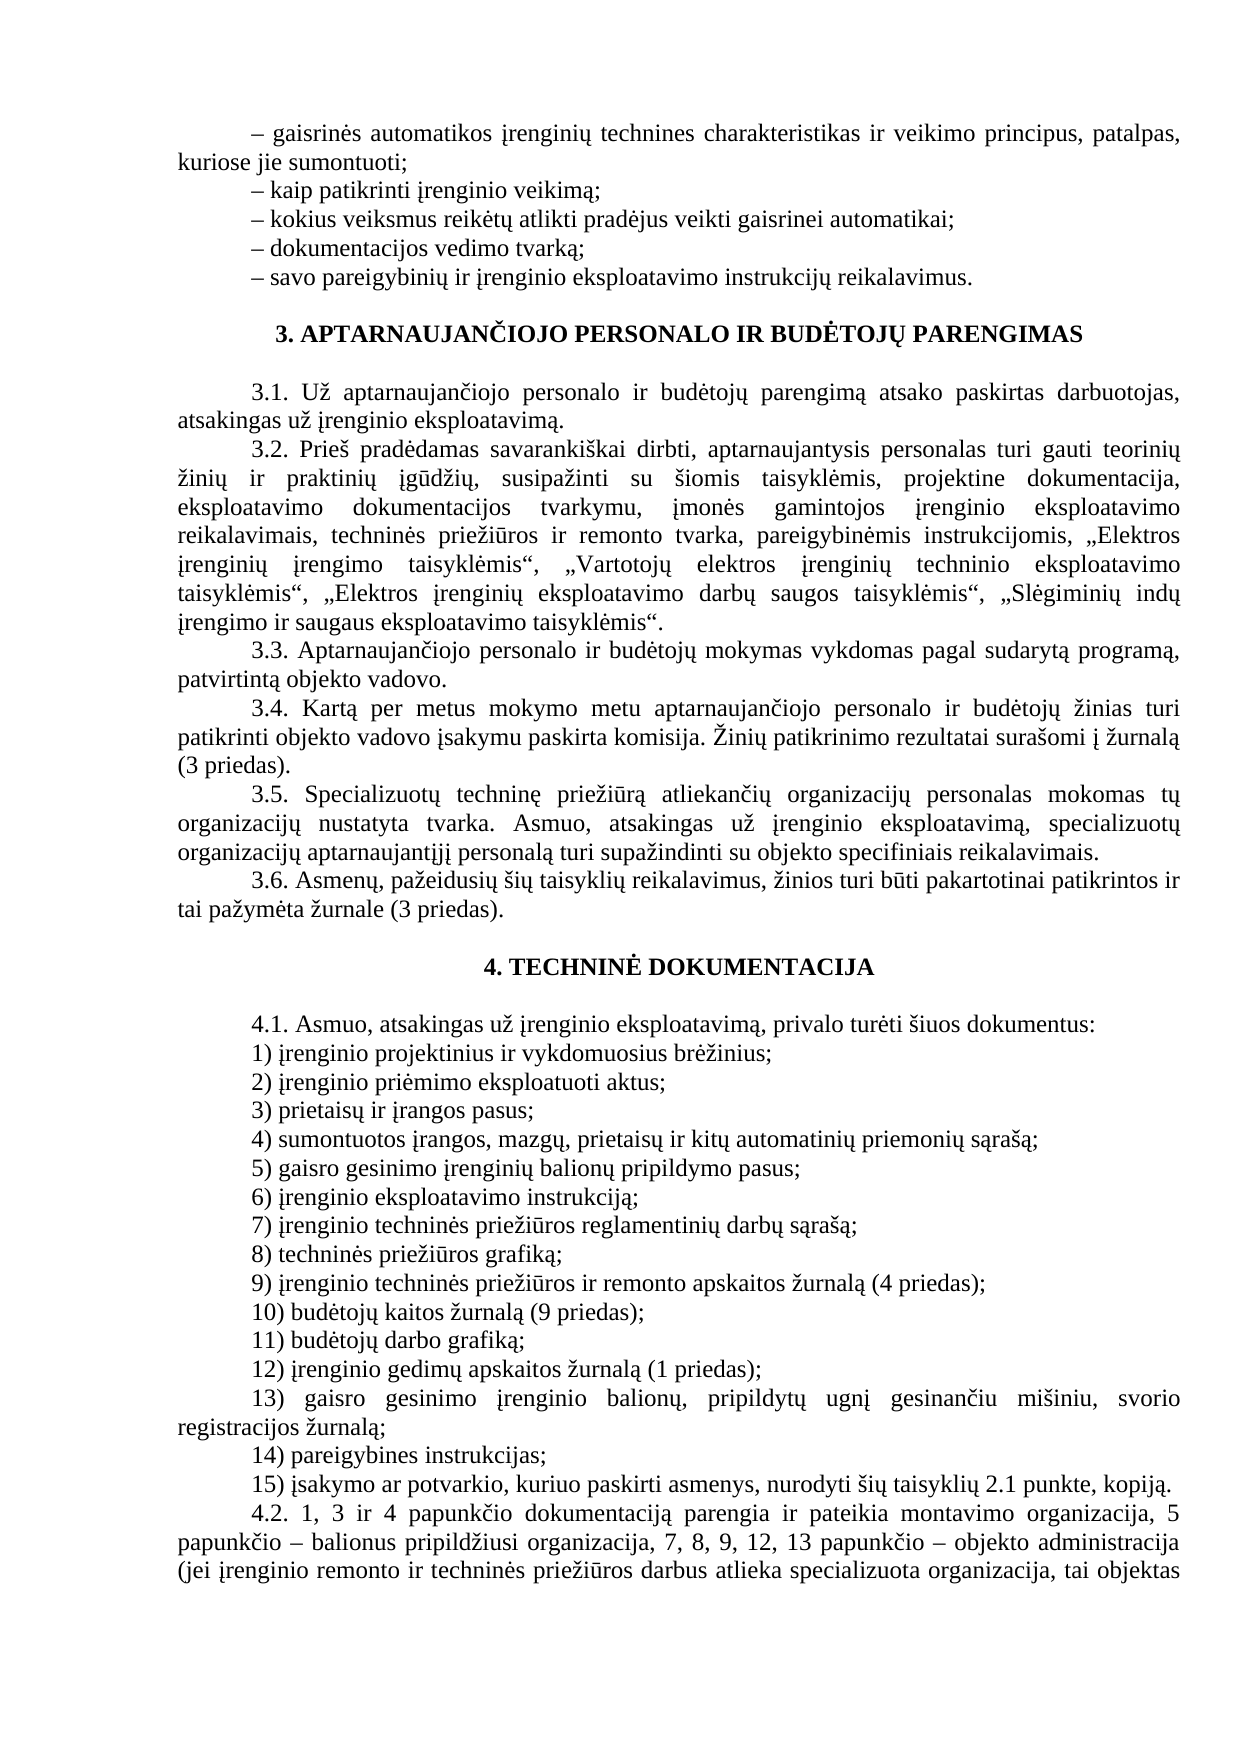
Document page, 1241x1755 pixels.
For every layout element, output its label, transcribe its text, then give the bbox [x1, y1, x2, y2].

text 3.4. Kartą per metus mokymo metu aptarnaujančiojo personalo ir budėtojų žinias turi patikrinti objekto vadovo įsakymu paskirta komisija. Žinių patikrinimo rezultatai surašomi į žurnalą (3 priedas). [177, 693, 1181, 779]
text – kaip patikrinti įrenginio veikimą; [177, 176, 1181, 204]
text 4.1. Asmuo, atsakingas už įrenginio eksploatavimą, privalo turėti šiuos dokumentus: [177, 1009, 1181, 1038]
text 10) budėtojų kaitos žurnalą (9 priedas); [177, 1297, 1181, 1326]
text 9) įrenginio techninės priežiūros ir remonto apskaitos žurnalą (4 priedas); [177, 1268, 1181, 1297]
text 3.1. Už aptarnaujančiojo personalo ir budėtojų parengimą atsako paskirtas darbuotojas, atsakingas už įrenginio eksploatavimą. [177, 377, 1181, 434]
text 6) įrenginio eksploatavimo instrukciją; [177, 1182, 1181, 1211]
text 3.5. Specializuotų techninę priežiūrą atliekančių organizacijų personalas mokomas tų organizacijų nustatyta tvarka. Asmuo, atsakingas už įrenginio eksploatavimą, specializuotų organizacijų aptarnaujantįjį personalą turi supažindinti su objekto specifiniais reikalavimais. [177, 779, 1181, 866]
text 13) gaisro gesinimo įrenginio balionų, pripildytų ugnį gesinančiu mišiniu, svorio registracijos žurnalą; [177, 1383, 1181, 1441]
text – savo pareigybinių ir įrenginio eksploatavimo instrukcijų reikalavimus. [177, 262, 1181, 291]
text 3.2. Prieš pradėdamas savarankiškai dirbti, aptarnaujantysis personalas turi gauti teorinių žinių ir praktinių įgūdžių, susipažinti su šiomis taisyklėmis, projektine dokumentacija, eksploatavimo dokumentacijos tvarkymu, įmonės gamintojos įrenginio eksploatavimo reikalavimais, techninės priežiūros ir remonto tvarka, pareigybinėmis instrukcijomis, „Elektros įrenginių įrengimo taisyklėmis“, „Vartotojų elektros įrenginių techninio eksploatavimo taisyklėmis“, „Elektros įrenginių eksploatavimo darbų saugos taisyklėmis“, „Slėgiminių indų įrengimo ir saugaus eksploatavimo taisyklėmis“. [177, 434, 1181, 636]
text 14) pareigybines instrukcijas; [177, 1441, 1181, 1469]
text 11) budėtojų darbo grafiką; [177, 1326, 1181, 1354]
text 5) gaisro gesinimo įrenginių balionų pripildymo pasus; [177, 1153, 1181, 1182]
text 12) įrenginio gedimų apskaitos žurnalą (1 priedas); [177, 1354, 1181, 1383]
text 8) techninės priežiūros grafiką; [177, 1239, 1181, 1268]
text 4.2. 1, 3 ir 4 papunkčio dokumentaciją parengia ir pateikia montavimo organizacija, 5 papunkčio – balionus pripildžiusi organizacija, 7, 8, 9, 12, 13 papunkčio – objekto administracija (jei įrenginio remonto ir techninės priežiūros darbus atlieka specializuota organizacija, tai objektas [177, 1498, 1181, 1584]
text 4. TECHNINĖ DOKUMENTACIJA [177, 952, 1181, 981]
text 3) prietaisų ir įrangos pasus; [177, 1096, 1181, 1124]
text 3. APTARNAUJANČIOJO PERSONALO IR BUDĖTOJŲ PARENGIMAS [177, 319, 1181, 348]
text 2) įrenginio priėmimo eksploatuoti aktus; [177, 1067, 1181, 1096]
text 3.6. Asmenų, pažeidusių šių taisyklių reikalavimus, žinios turi būti pakartotinai patikrintos ir tai pažymėta žurnale (3 priedas). [177, 866, 1181, 923]
text 1) įrenginio projektinius ir vykdomuosius brėžinius; [177, 1038, 1181, 1067]
text – dokumentacijos vedimo tvarką; [177, 233, 1181, 262]
text 4) sumontuotos įrangos, mazgų, prietaisų ir kitų automatinių priemonių sąrašą; [177, 1124, 1181, 1153]
text 3.3. Aptarnaujančiojo personalo ir budėtojų mokymas vykdomas pagal sudarytą programą, patvirtintą objekto vadovo. [177, 636, 1181, 693]
text 7) įrenginio techninės priežiūros reglamentinių darbų sąrašą; [177, 1211, 1181, 1239]
text 15) įsakymo ar potvarkio, kuriuo paskirti asmenys, nurodyti šių taisyklių 2.1 punkte, kopiją. [177, 1469, 1181, 1498]
text – gaisrinės automatikos įrenginių technines charakteristikas ir veikimo principus, patalpas, kuriose jie sumontuoti; [177, 118, 1181, 176]
text – kokius veiksmus reikėtų atlikti pradėjus veikti gaisrinei automatikai; [177, 204, 1181, 233]
